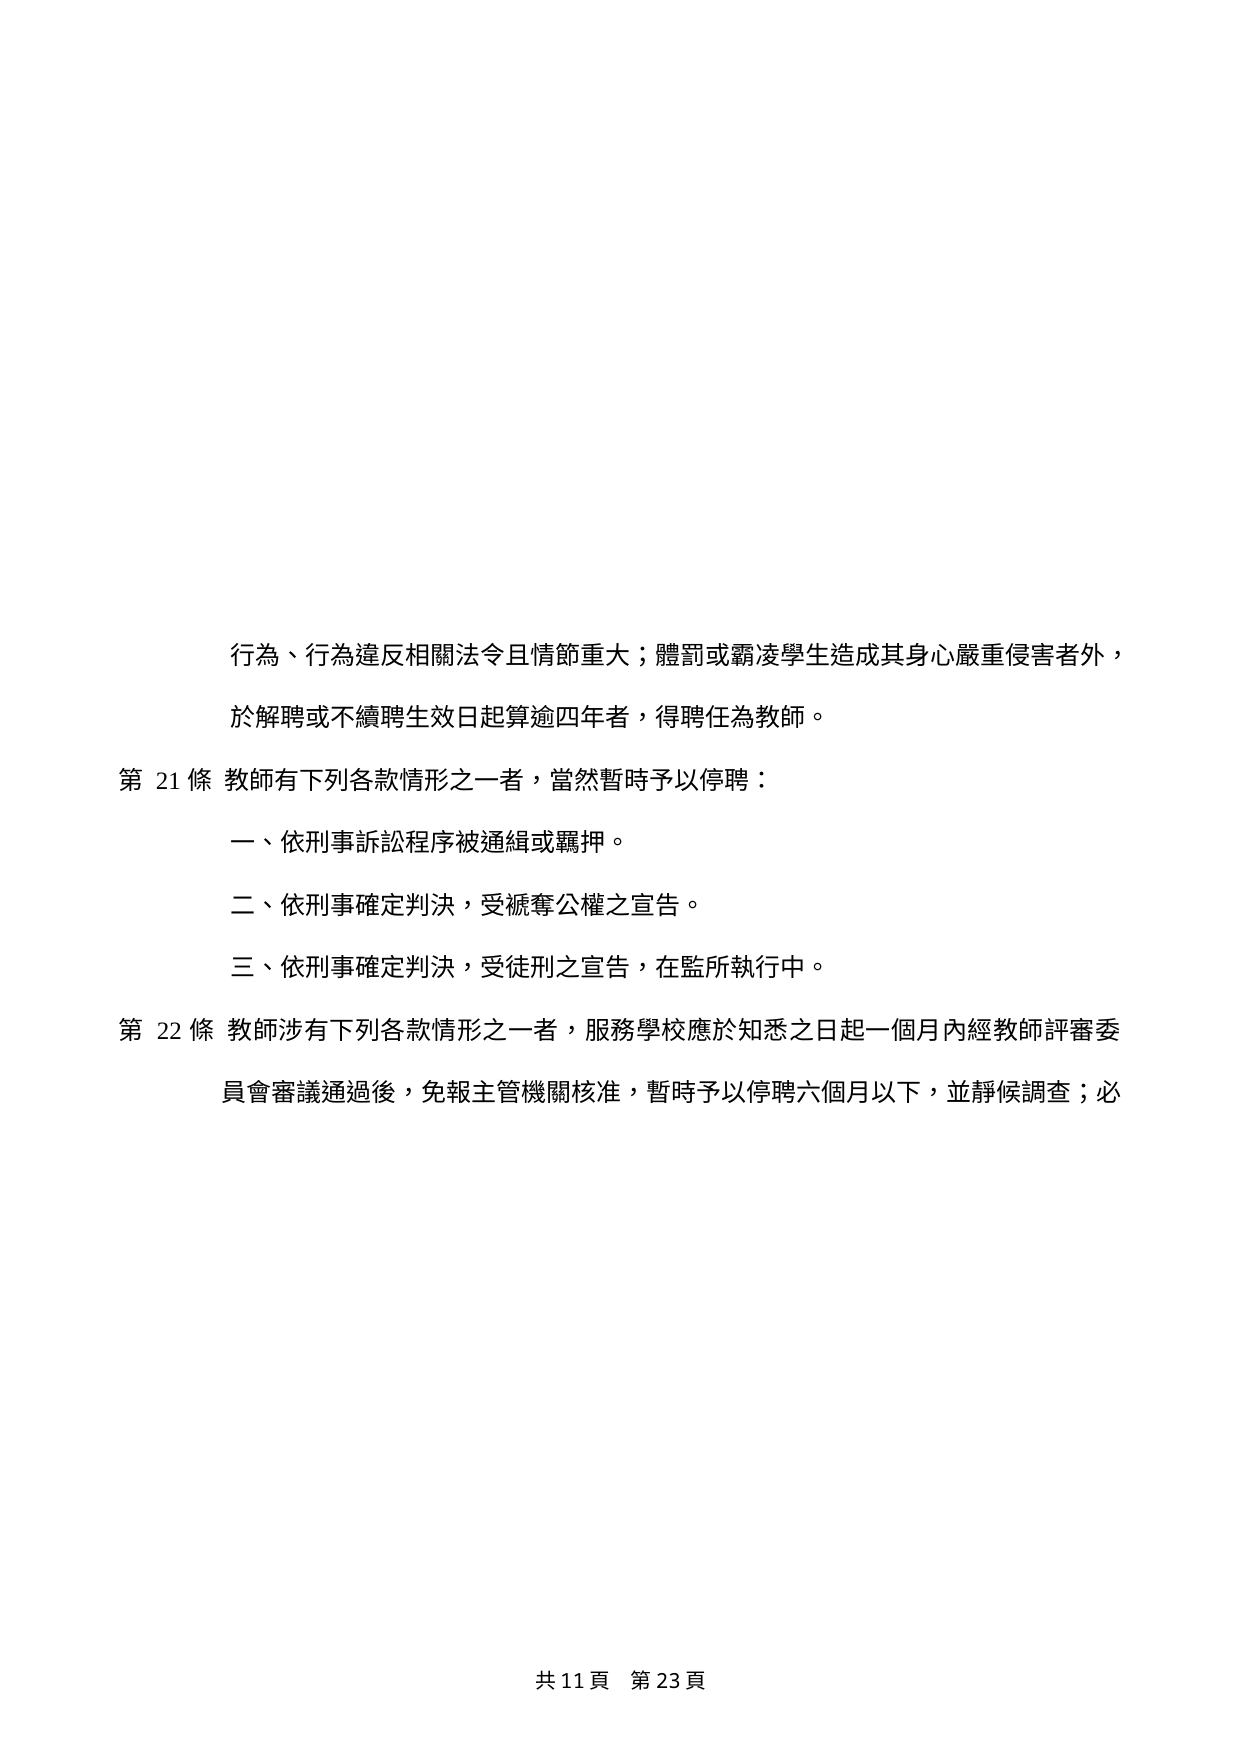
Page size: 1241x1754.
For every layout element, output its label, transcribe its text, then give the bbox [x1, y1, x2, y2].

text 三、依刑事確定判決，受徒刑之宣告，在監所執行中。 [118, 924, 1122, 987]
text 二、依刑事確定判決，受褫奪公權之宣告。 [118, 862, 1122, 924]
text 一、依刑事訴訟程序被通緝或羈押。 [118, 799, 1122, 862]
text 第 21 條 教師有下列各款情形之一者，當然暫時予以停聘： [118, 737, 1122, 799]
text 第 22 條 教師涉有下列各款情形之一者，服務學校應於知悉之日起一個月內經教師評審委員會審議通過後，免報主管機關核准，暫時予以停聘六個月以下，並靜候調查；必 [118, 987, 1122, 1112]
text 本法中華民國一百零二年六月二十七日修正之條文施行前，因行為不檢有損師道，經有關機關查證屬實而解聘或不續聘之教師，除屬性侵害行為；性騷擾、性霸凌行為、行為違反相關法令且情節重大；體罰或霸凌學生造成其身心嚴重侵害者外，於解聘或不續聘生效日起算逾四年者，得聘任為教師。 [230, 612, 1122, 737]
